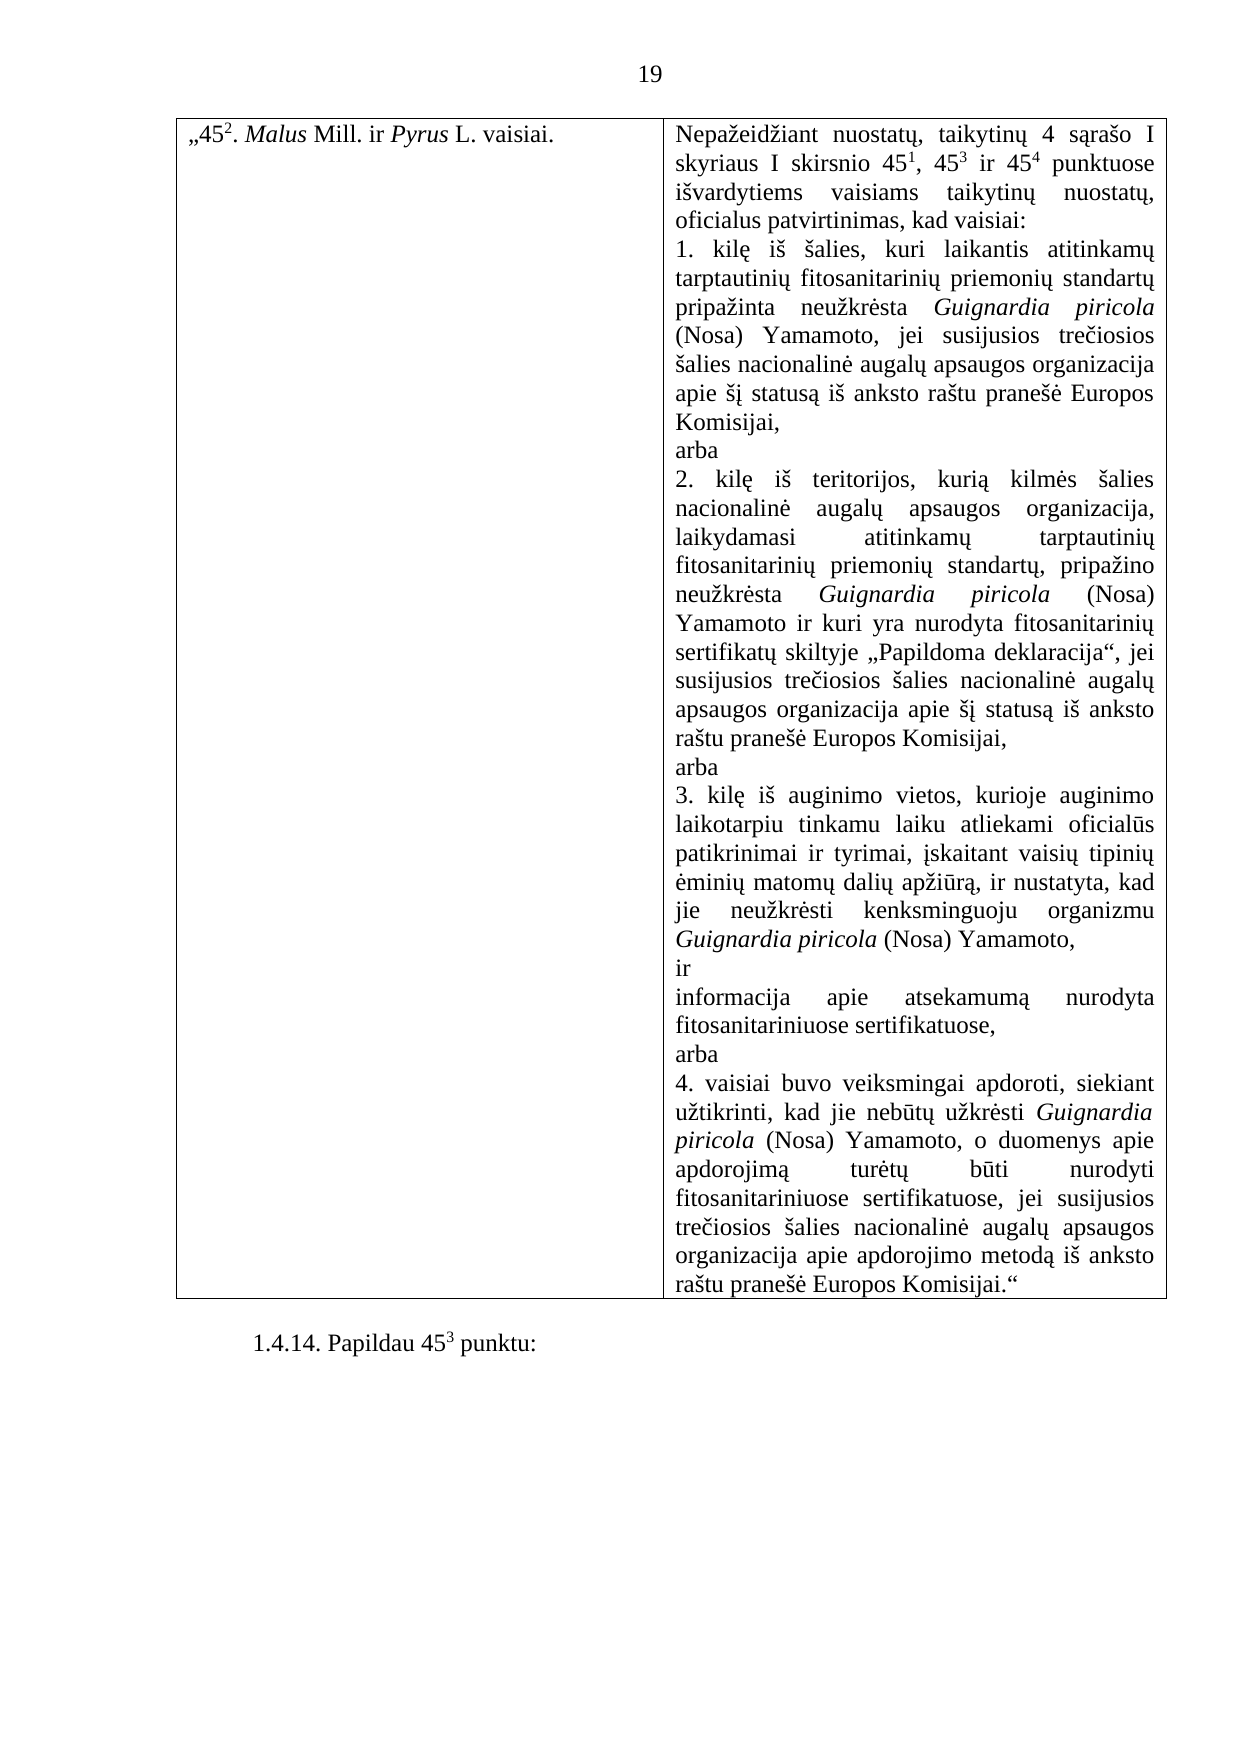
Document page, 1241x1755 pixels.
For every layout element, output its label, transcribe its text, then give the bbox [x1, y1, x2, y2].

table_header Nepažeidžiant nuostatų, taikytinų 4 sąrašo I skyriaus I skirsnio 451, 453 ir 454 punktuose išvardytiems vaisiams taikytinų nuostatų, oficialus patvirtinimas, kad vaisiai: 1. kilę iš šalies, kuri laikantis atitinkamų tarptautinių fitosanitarinių priemonių standartų pripažinta neužkrėsta Guignardia piricola (Nosa) Yamamoto, jei susijusios trečiosios šalies nacionalinė augalų apsaugos organizacija apie šį statusą iš anksto raštu pranešė Europos Komisijai, arba 2. kilę iš teritorijos, kurią kilmės šalies nacionalinė augalų apsaugos organizacija, laikydamasi atitinkamų tarptautinių fitosanitarinių priemonių standartų, pripažino neužkrėsta Guignardia piricola (Nosa) Yamamoto ir kuri yra nurodyta fitosanitarinių sertifikatų skiltyje „Papildoma deklaracija“, jei susijusios trečiosios šalies nacionalinė augalų apsaugos organizacija apie šį statusą iš anksto raštu pranešė Europos Komisijai, arba 3. kilę iš auginimo vietos, kurioje auginimo laikotarpiu tinkamu laiku atliekami oficialūs patikrinimai ir tyrimai, įskaitant vaisių tipinių ėminių matomų dalių apžiūrą, ir nustatyta, kad jie neužkrėsti kenksminguoju organizmu Guignardia piricola (Nosa) Yamamoto, ir informacija apie atsekamumą nurodyta fitosanitariniuose sertifikatuose, arba 4. vaisiai buvo veiksmingai apdoroti, siekiant užtikrinti, kad jie nebūtų užkrėsti Guignardia piricola (Nosa) Yamamoto, o duomenys apie apdorojimą turėtų būti nurodyti fitosanitariniuose sertifikatuose, jei susijusios trečiosios šalies nacionalinė augalų apsaugos organizacija apie apdorojimo metodą iš anksto raštu pranešė Europos Komisijai.“ [664, 119, 1166, 1298]
text 1.4.14. Papildau 453 punktu: [177, 1328, 1122, 1356]
table_header „452. Malus Mill. ir Pyrus L. vaisiai. [177, 119, 663, 1298]
